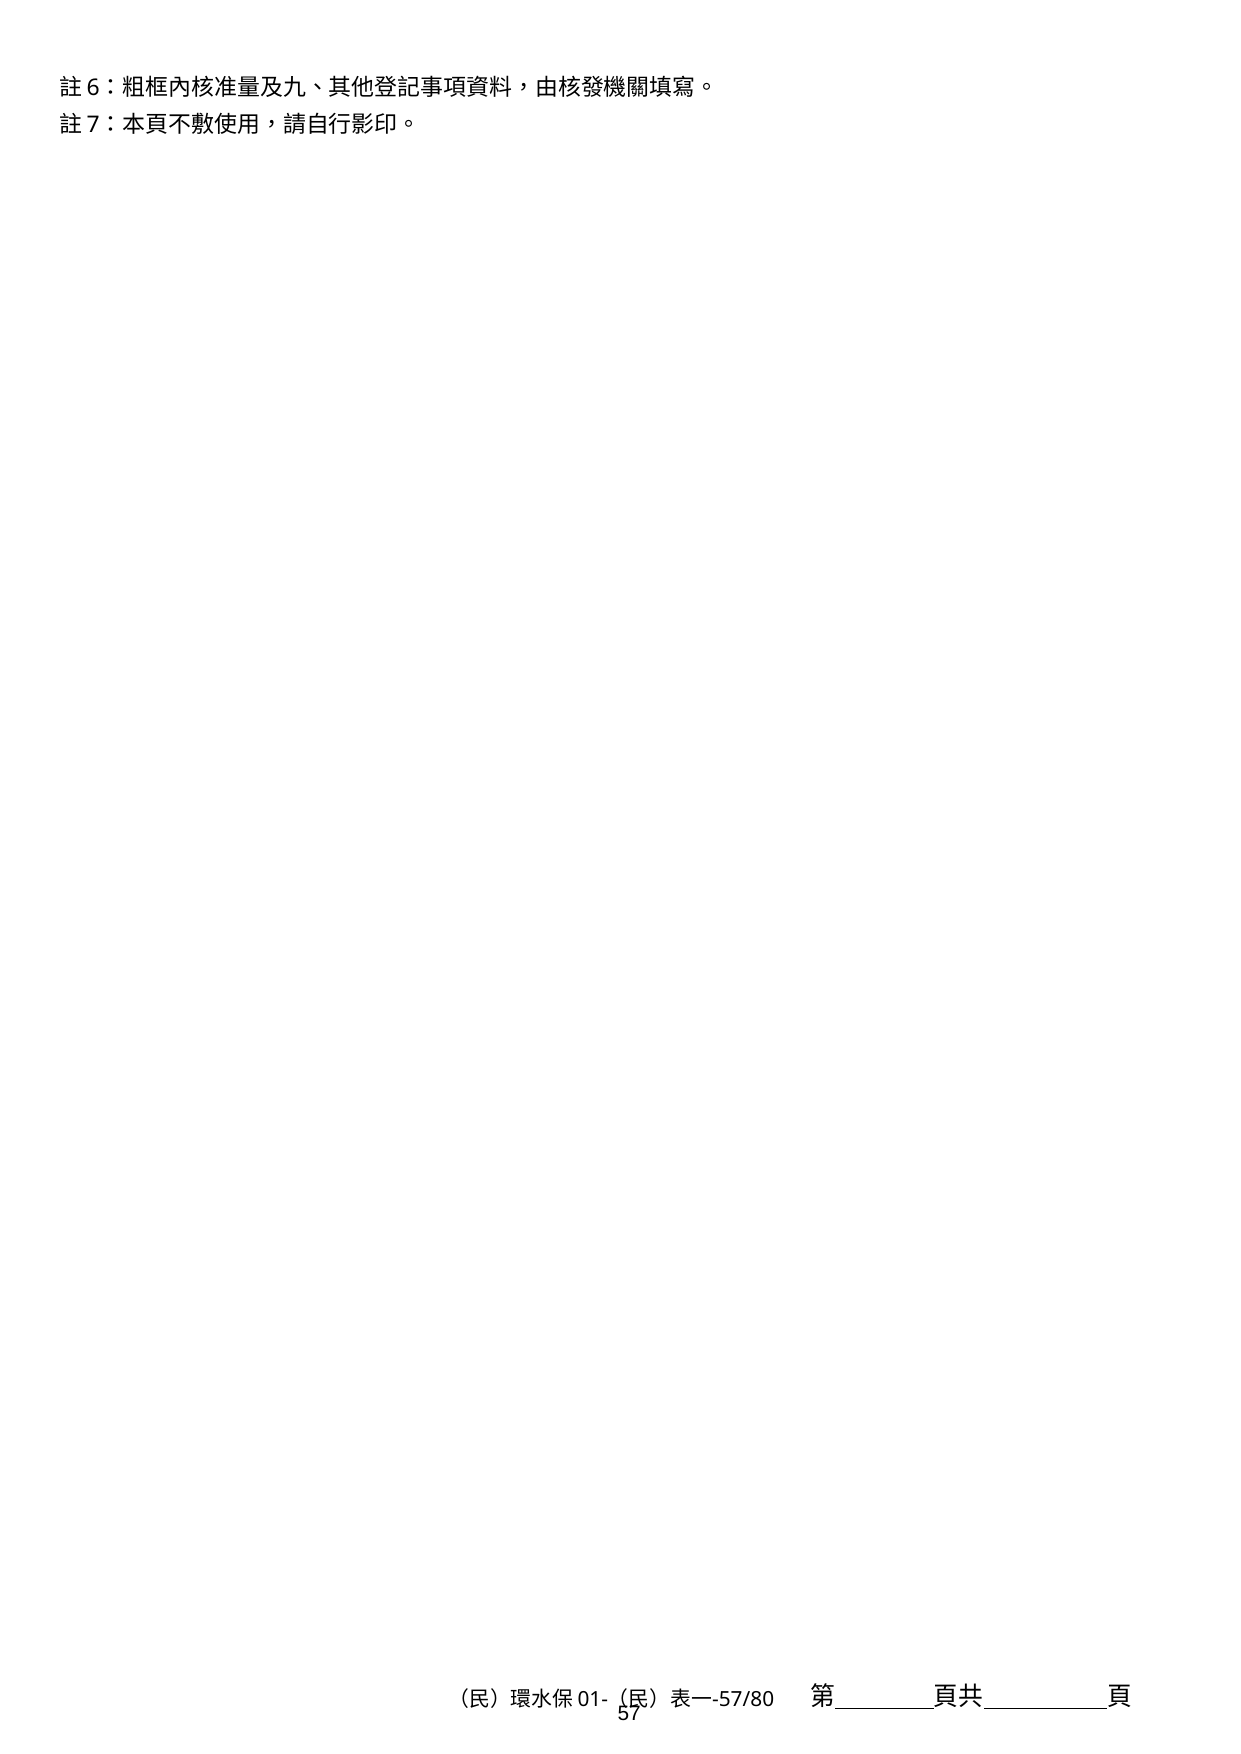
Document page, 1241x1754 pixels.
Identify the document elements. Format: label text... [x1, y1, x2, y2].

text 註7：本頁不敷使用，請自行影印。 [59, 104, 1156, 142]
text 註6：粗框內核准量及九、其他登記事項資料，由核發機關填寫。 [59, 67, 1156, 104]
